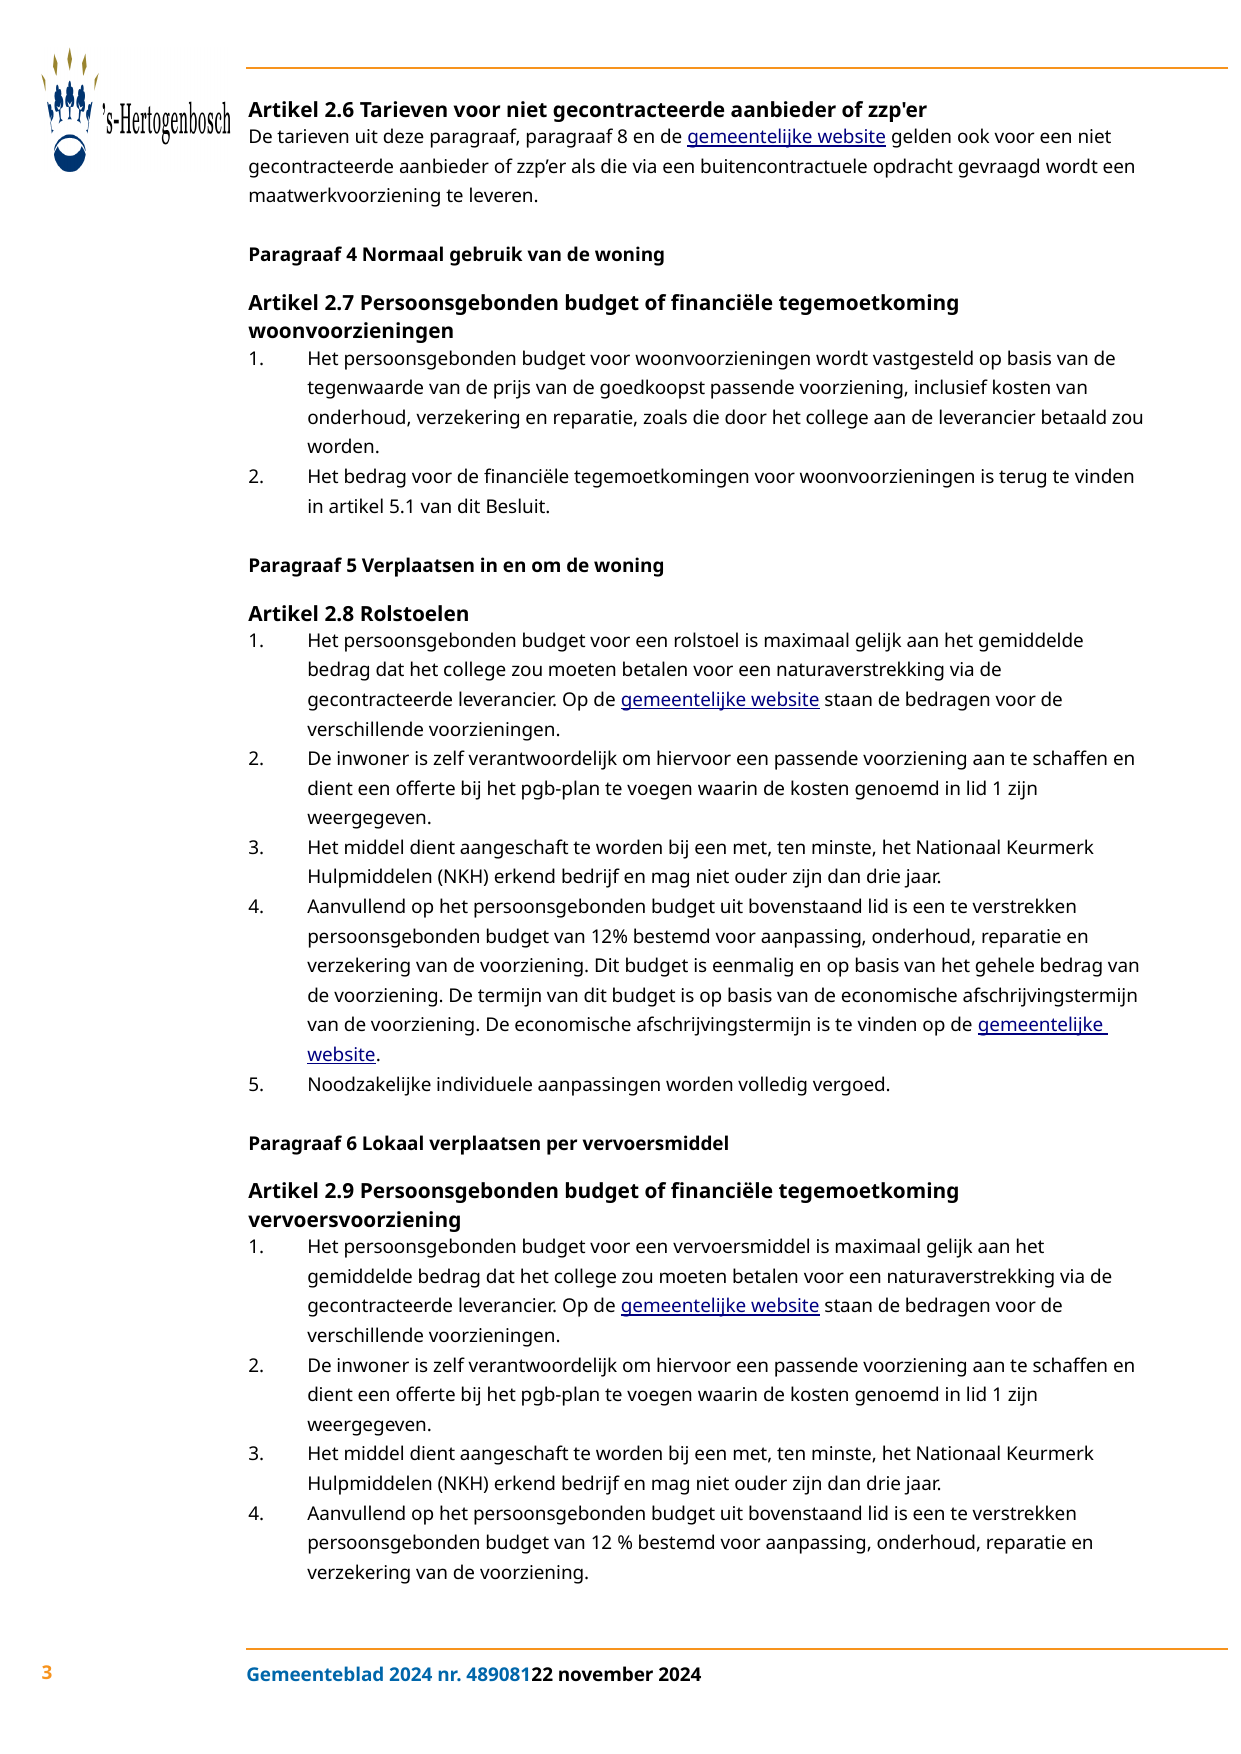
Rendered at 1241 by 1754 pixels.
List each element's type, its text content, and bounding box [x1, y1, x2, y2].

list Het persoonsgebonden budget voor een rolstoel is maximaal gelijk aan het gemiddelde bedrag dat het college zou moeten betalen voor een naturaverstrekking via de gecontracteerde leverancier. Op de gemeentelijke website staan de bedragen voor de verschillende voorzieningen. [248, 627, 1152, 742]
text De tarieven uit deze paragraaf, paragraaf 8 en de gemeentelijke website gelden ook voor een niet gecontracteerde aanbieder of zzp’er als die via een buitencontractuele opdracht gevraagd wordt een maatwerkvoorziening te leveren. [248, 123, 1152, 208]
list Het persoonsgebonden budget voor een vervoersmiddel is maximaal gelijk aan het gemiddelde bedrag dat het college zou moeten betalen voor een naturaverstrekking via de gecontracteerde leverancier. Op de gemeentelijke website staan de bedragen voor de verschillende voorzieningen. [248, 1233, 1152, 1348]
list Het middel dient aangeschaft te worden bij een met, ten minste, het Nationaal Keurmerk Hulpmiddelen (NKH) erkend bedrijf en mag niet ouder zijn dan drie jaar. [248, 834, 1152, 889]
text Paragraaf 5 Verplaatsen in en om de woning [248, 552, 1152, 578]
list Aanvullend op het persoonsgebonden budget uit bovenstaand lid is een te verstrekken persoonsgebonden budget van 12 % bestemd voor aanpassing, onderhoud, reparatie en verzekering van de voorziening. [248, 1500, 1152, 1584]
text Artikel 2.6 Tarieven voor niet gecontracteerde aanbieder of zzp'er [248, 95, 1152, 123]
list De inwoner is zelf verantwoordelijk om hiervoor een passende voorziening aan te schaffen en dient een offerte bij het pgb-plan te voegen waarin de kosten genoemd in lid 1 zijn weergegeven. [248, 1352, 1152, 1437]
list Het middel dient aangeschaft te worden bij een met, ten minste, het Nationaal Keurmerk Hulpmiddelen (NKH) erkend bedrijf en mag niet ouder zijn dan drie jaar. [248, 1441, 1152, 1496]
text Artikel 2.8 Rolstoelen [248, 599, 1152, 627]
list Het bedrag voor de financiële tegemoetkomingen voor woonvoorzieningen is terug te vinden in artikel 5.1 van dit Besluit. [248, 463, 1152, 519]
text Paragraaf 6 Lokaal verplaatsen per vervoersmiddel [248, 1130, 1152, 1156]
picture [41, 47, 231, 172]
list Noodzakelijke individuele aanpassingen worden volledig vergoed. [248, 1071, 1152, 1097]
text Paragraaf 4 Normaal gebruik van de woning [248, 242, 1152, 267]
text Artikel 2.9 Persoonsgebonden budget of financiële tegemoetkoming vervoersvoorziening [248, 1177, 1152, 1233]
list Aanvullend op het persoonsgebonden budget uit bovenstaand lid is een te verstrekken persoonsgebonden budget van 12% bestemd voor aanpassing, onderhoud, reparatie en verzekering van de voorziening. Dit budget is eenmalig en op basis van het gehele bedrag van de voorziening. De termijn van dit budget is op basis van de economische afschrijvingstermijn van de voorziening. De economische afschrijvingstermijn is te vinden op de gemeentelijke website. [248, 893, 1152, 1067]
list De inwoner is zelf verantwoordelijk om hiervoor een passende voorziening aan te schaffen en dient een offerte bij het pgb-plan te voegen waarin de kosten genoemd in lid 1 zijn weergegeven. [248, 745, 1152, 830]
text Artikel 2.7 Persoonsgebonden budget of financiële tegemoetkoming woonvoorzieningen [248, 288, 1152, 345]
list Het persoonsgebonden budget voor woonvoorzieningen wordt vastgesteld op basis van de tegenwaarde van de prijs van de goedkoopst passende voorziening, inclusief kosten van onderhoud, verzekering en reparatie, zoals die door het college aan de leverancier betaald zou worden. [248, 345, 1152, 459]
